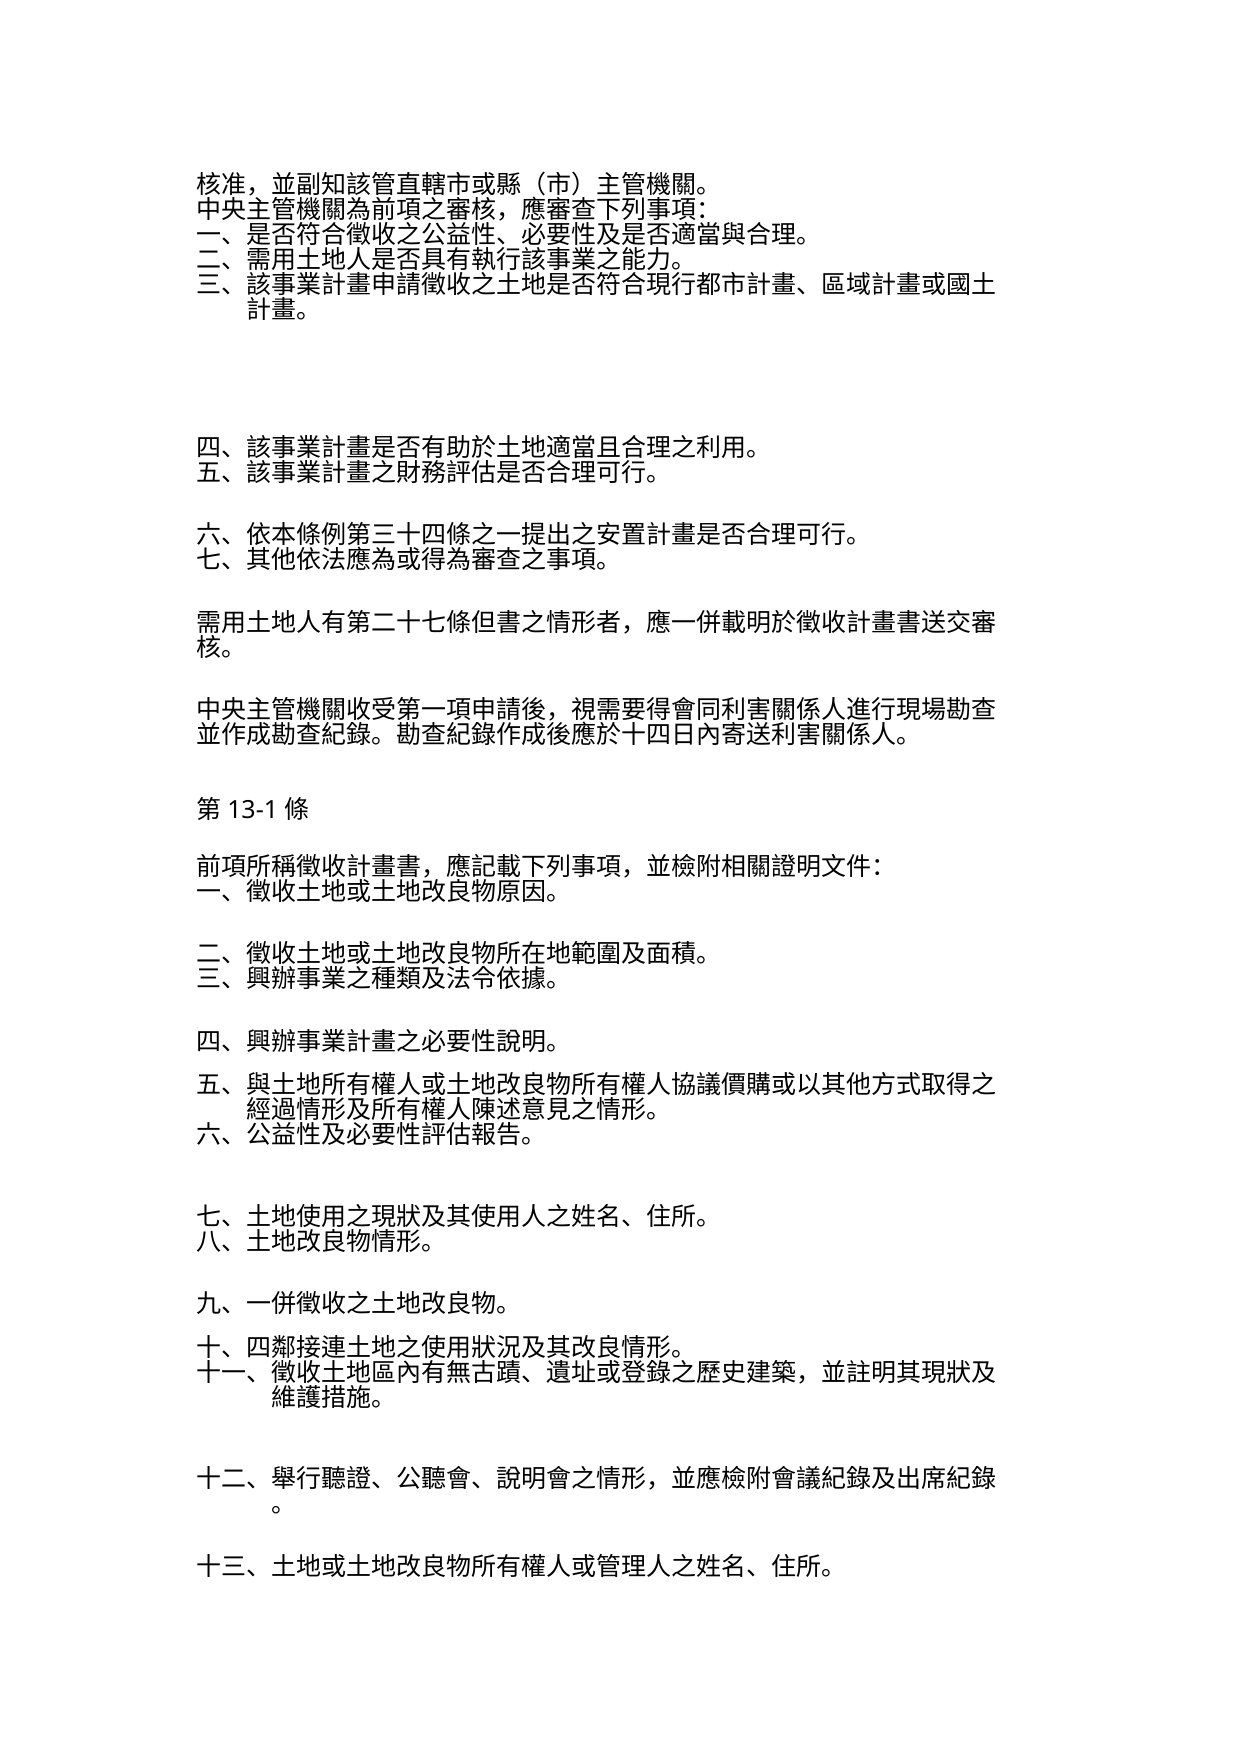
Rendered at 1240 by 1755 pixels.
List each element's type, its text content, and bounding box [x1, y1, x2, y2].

text 十三、土地或土地改良物所有權人或管理人之姓名、住所。 [196, 1555, 926, 1580]
text 十二、舉行聽證、公聽會、說明會之情形，並應檢附會議紀錄及出席紀錄 [196, 1468, 1099, 1493]
text 三、興辦事業之種類及法令依據。 [196, 968, 782, 993]
text 核。 [196, 636, 1099, 661]
text 五、該事業計畫之財務評估是否合理可行。 [196, 461, 840, 486]
text 四、興辦事業計畫之必要性說明。 [196, 1030, 610, 1055]
text 一、徵收土地或土地改良物原因。 [196, 880, 984, 905]
text 六、公益性及必要性評估報告。 [196, 1124, 1099, 1149]
text 並作成勘查紀錄。勘查紀錄作成後應於十四日內寄送利害關係人。 [196, 724, 1099, 749]
text 七、其他依法應為或得為審查之事項。 [196, 549, 955, 574]
text 前項所稱徵收計畫書，應記載下列事項，並檢附相關證明文件： [196, 855, 984, 880]
text 十、四鄰接連土地之使用狀況及其改良情形。 [196, 1336, 1099, 1361]
text 七、土地使用之現狀及其使用人之姓名、住所。 [196, 1205, 782, 1230]
text 六、依本條例第三十四條之一提出之安置計畫是否合理可行。 [196, 524, 955, 549]
text 核准，並副知該管直轄市或縣（市）主管機關。 [196, 174, 1099, 199]
text 一、是否符合徵收之公益性、必要性及是否適當與合理。 [196, 224, 1099, 249]
text 中央主管機關為前項之審核，應審查下列事項： [196, 199, 1099, 224]
text 維護措施。 [271, 1386, 1099, 1411]
text 十一、徵收土地區內有無古蹟、遺址或登錄之歷史建築，並註明其現狀及 [196, 1361, 1099, 1386]
text 需用土地人有第二十七條但書之情形者，應一併載明於徵收計畫書送交審 [196, 611, 1099, 636]
text 。 [271, 1493, 1099, 1518]
text 二、需用土地人是否具有執行該事業之能力。 [196, 249, 1099, 274]
text 八、土地改良物情形。 [196, 1230, 782, 1255]
text 經過情形及所有權人陳述意見之情形。 [246, 1099, 1099, 1124]
text 計畫。 [246, 299, 1099, 324]
text 三、該事業計畫申請徵收之土地是否符合現行都市計畫、區域計畫或國土 [196, 274, 1099, 299]
text 第 13-1 條 [196, 799, 341, 824]
text 二、徵收土地或土地改良物所在地範圍及面積。 [196, 943, 782, 968]
text 四、該事業計畫是否有助於土地適當且合理之利用。 [196, 436, 840, 461]
text 中央主管機關收受第一項申請後，視需要得會同利害關係人進行現場勘查 [196, 699, 1099, 724]
text 九、一併徵收之土地改良物。 [196, 1293, 552, 1318]
text 五、與土地所有權人或土地改良物所有權人協議價購或以其他方式取得之 [196, 1074, 1099, 1099]
